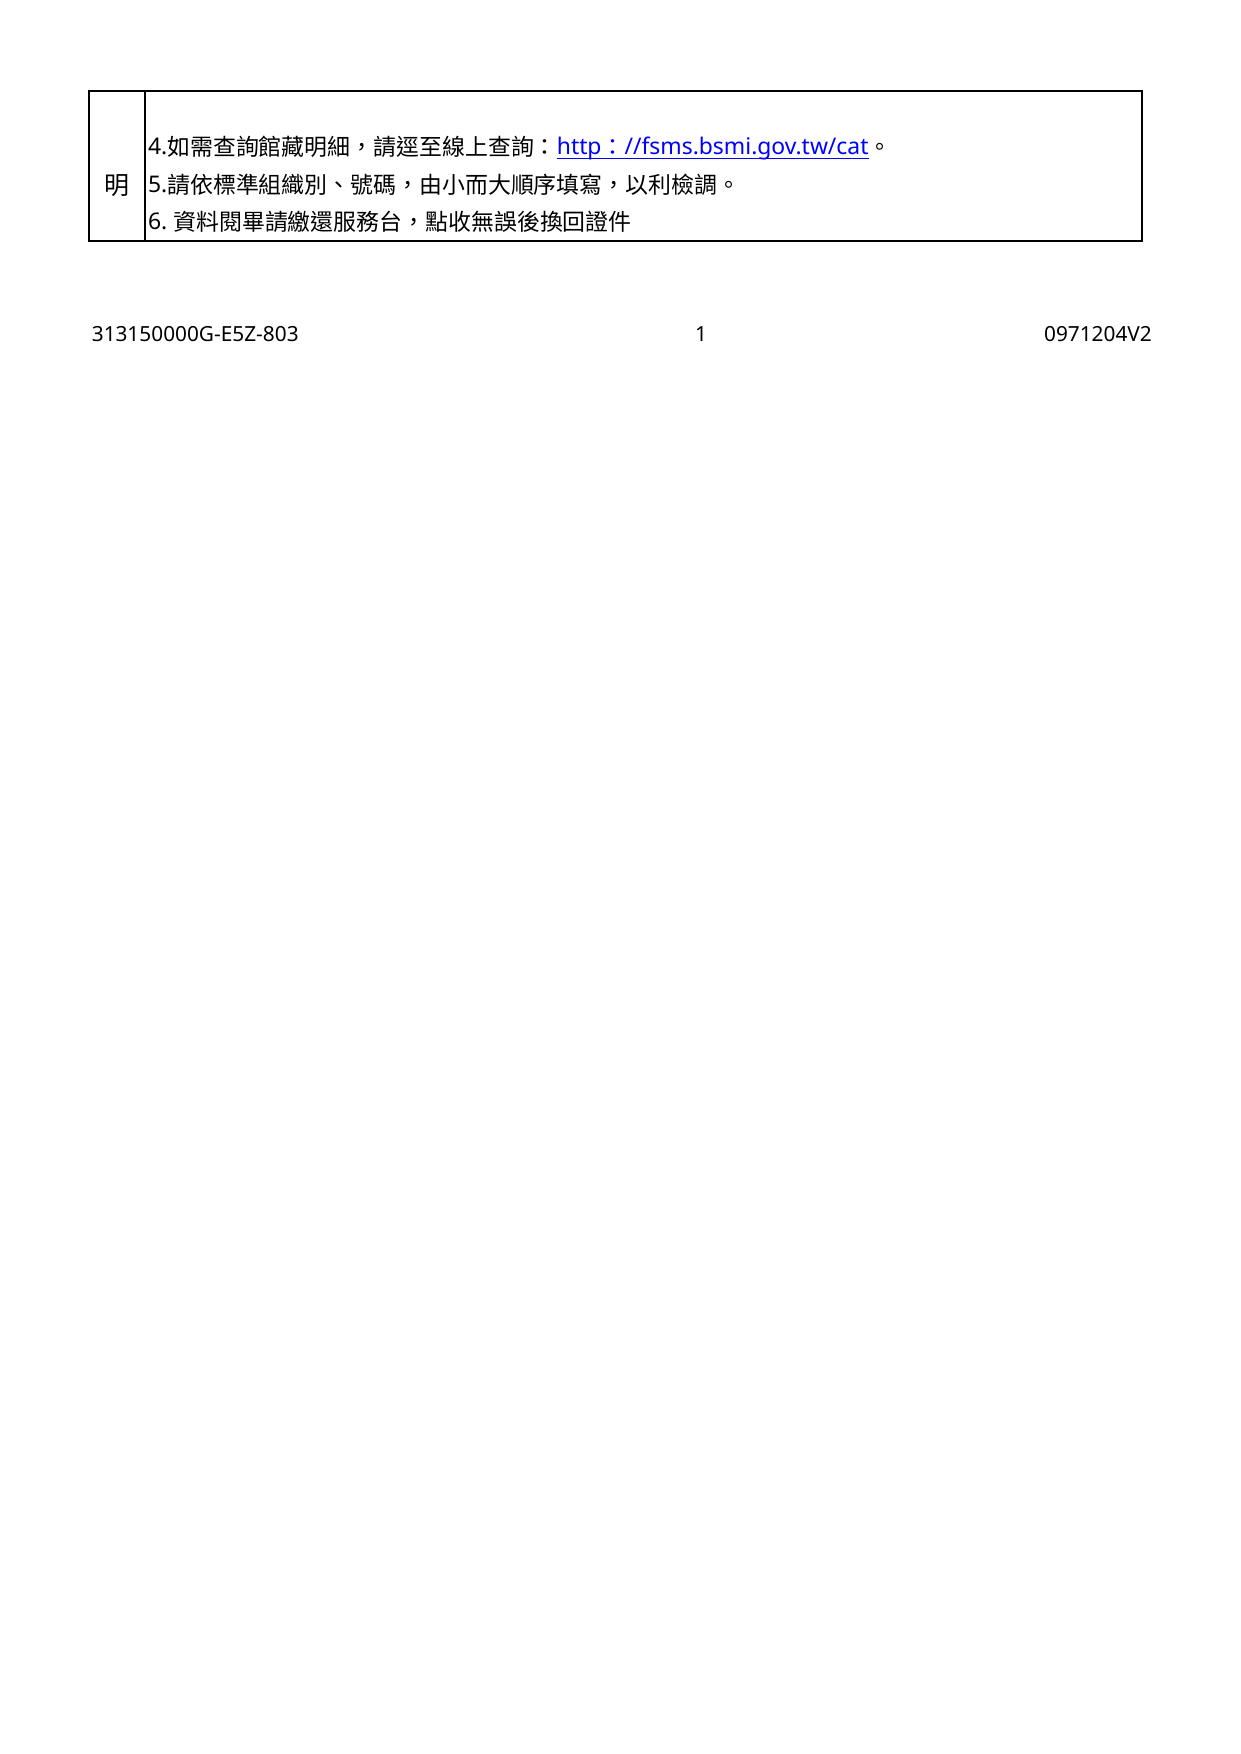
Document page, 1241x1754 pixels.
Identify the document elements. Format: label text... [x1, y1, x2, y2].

table_header 現場借閱請持本申請表逕至本局資料中心閱覽室辦理，地址：台北市濟南路1段4號1樓。 預約閱覽請將申請表傳送至FAX：（02）2343-1986 ；Email：infocenter@bsmi.gov.tw或電洽（02）2343-1980、（02）2343-1981；或逕至http：//fsms.bsmi.gov.tw/cat線上申辦。我們會事先備妥資料，可節省您現場等候時間；收到確認通知後，請依約定時間至現場閱覽。 外國標準資料享有著作權者，依「著作權法」規定不得重製，違者自負法律責任。 如需查詢館藏明細，請逕至線上查詢：http：//fsms.bsmi.gov.tw/cat。 請依標準組織別、號碼，由小而大順序填寫，以利檢調。 6. 資料閱畢請繳還服務台，點收無誤後換回證件 [146, 92, 1141, 239]
table_header 313150000G-E5Z-803 [89, 315, 551, 352]
table_header 1 [551, 315, 851, 352]
table_header 0971204V2 [851, 315, 1154, 352]
table_header 明 [90, 92, 144, 239]
